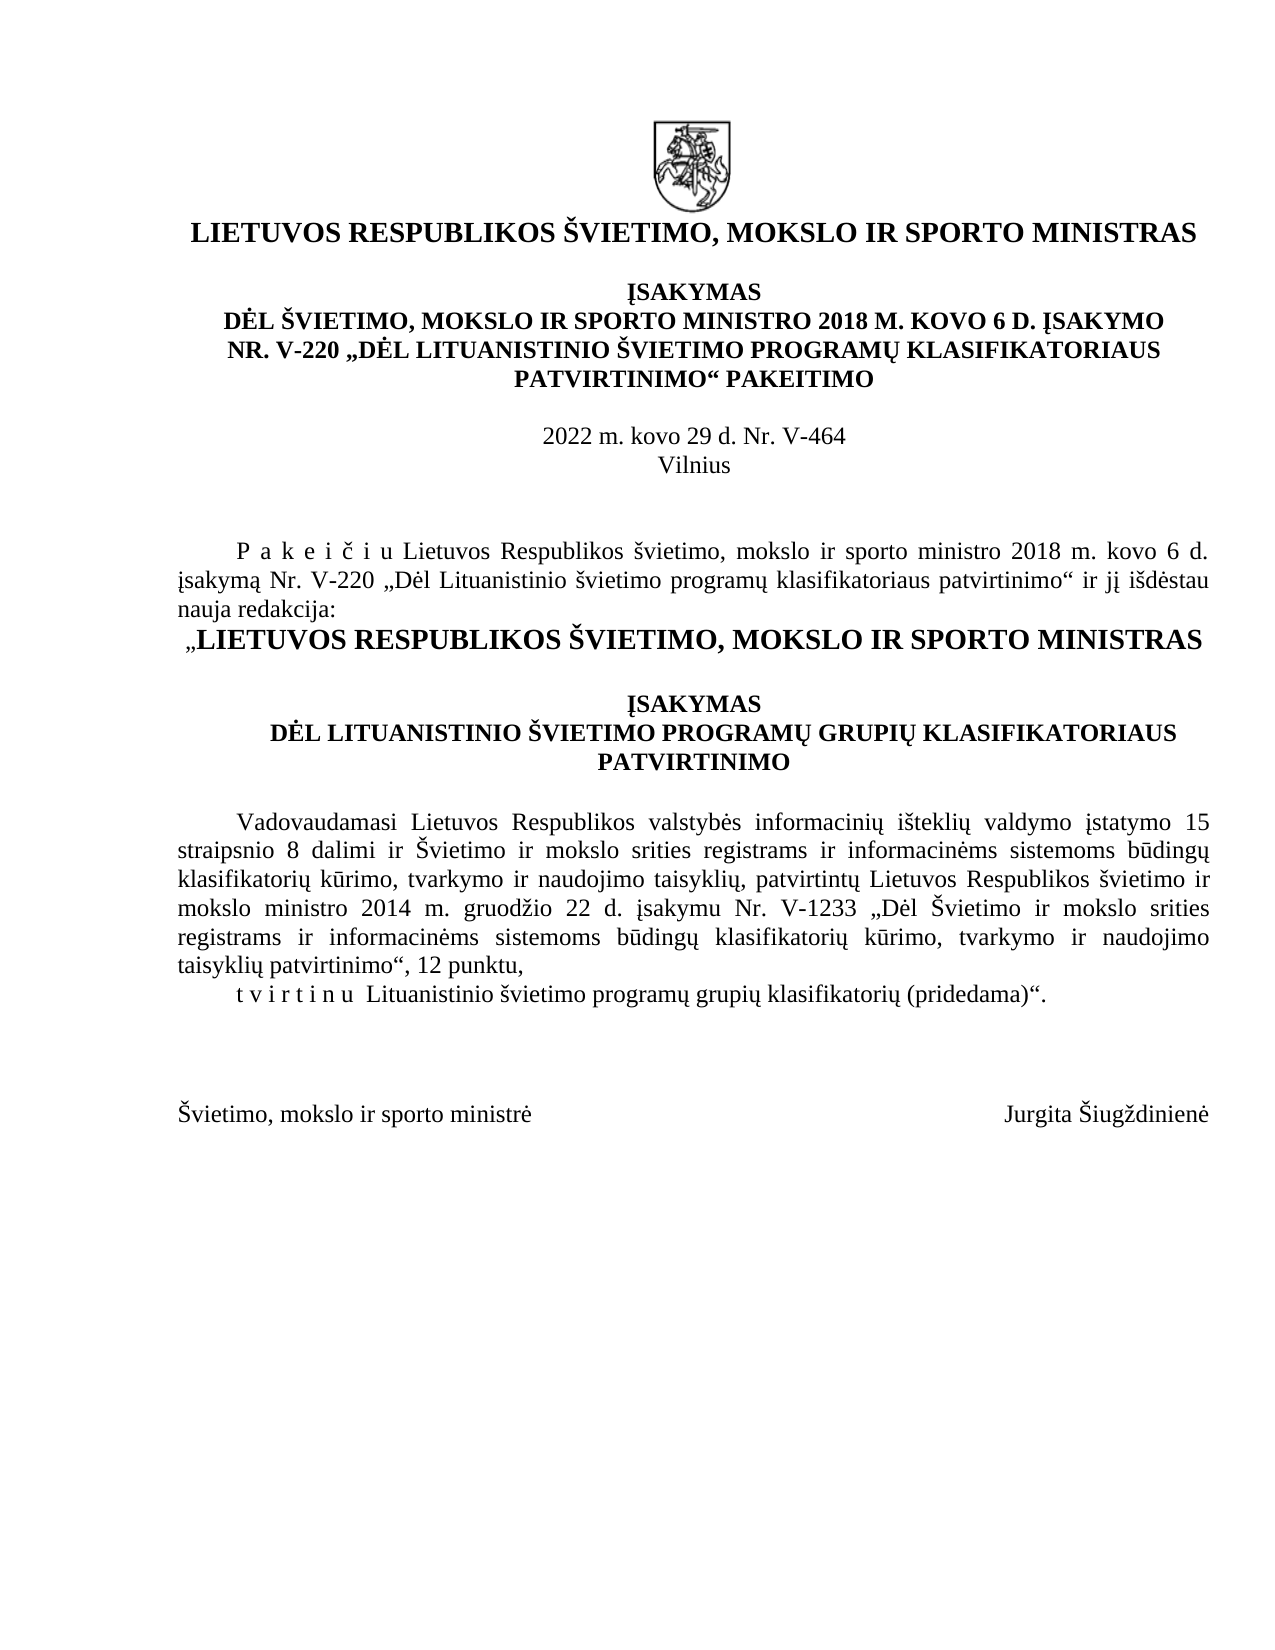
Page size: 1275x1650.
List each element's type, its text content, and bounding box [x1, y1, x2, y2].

text Švietimo, mokslo ir sporto ministrė Jurgita Šiugždinienė [177, 1099, 1211, 1127]
text 2022 m. kovo 29 d. Nr. V-464 [177, 421, 1211, 450]
text „LIETUVOS RESPUBLIKOS ŠVIETIMO, MOKSLO IR SPORTO MINISTRAS [177, 622, 1211, 656]
text ĮSAKYMAS [177, 689, 1211, 718]
text t v i r t i n u Lituanistinio švietimo programų grupių klasifikatorių (pridedama)“. [177, 979, 1211, 1008]
text ĮSAKYMAS [177, 277, 1211, 306]
text DĖL LITUANISTINIO ŠVIETIMO PROGRAMŲ GRUPIŲ KLASIFIKATORIAUS PATVIRTINIMO [177, 718, 1211, 776]
text Vilnius [177, 450, 1211, 479]
text Vadovaudamasi Lietuvos Respublikos valstybės informacinių išteklių valdymo įstatymo 15 straipsnio 8 dalimi ir Švietimo ir mokslo srities registrams ir informacinėms sistemoms būdingų klasifikatorių kūrimo, tvarkymo ir naudojimo taisyklių, patvirtintų Lietuvos Respublikos švietimo ir mokslo ministro 2014 m. gruodžio 22 d. įsakymu Nr. V-1233 „Dėl Švietimo ir mokslo srities registrams ir informacinėms sistemoms būdingų klasifikatorių kūrimo, tvarkymo ir naudojimo taisyklių patvirtinimo“, 12 punktu, [177, 807, 1211, 979]
text NR. V-220 „DĖL LITUANISTINIO ŠVIETIMO PROGRAMŲ KLASIFIKATORIAUS PATVIRTINIMO“ PAKEITIMO [177, 335, 1211, 392]
text LIETUVOS RESPUBLIKOS ŠVIETIMO, MOKSLO IR SPORTO MINISTRAS [177, 215, 1211, 249]
text DĖL ŠVIETIMO, MOKSLO IR SPORTO MINISTRO 2018 M. KOVO 6 D. ĮSAKYMO [177, 306, 1211, 335]
text P a k e i č i u Lietuvos Respublikos švietimo, mokslo ir sporto ministro 2018 m. kovo 6 d. įsakymą Nr. V-220 „Dėl Lituanistinio švietimo programų klasifikatoriaus patvirtinimo“ ir jį išdėstau nauja redakcija: [177, 536, 1211, 622]
